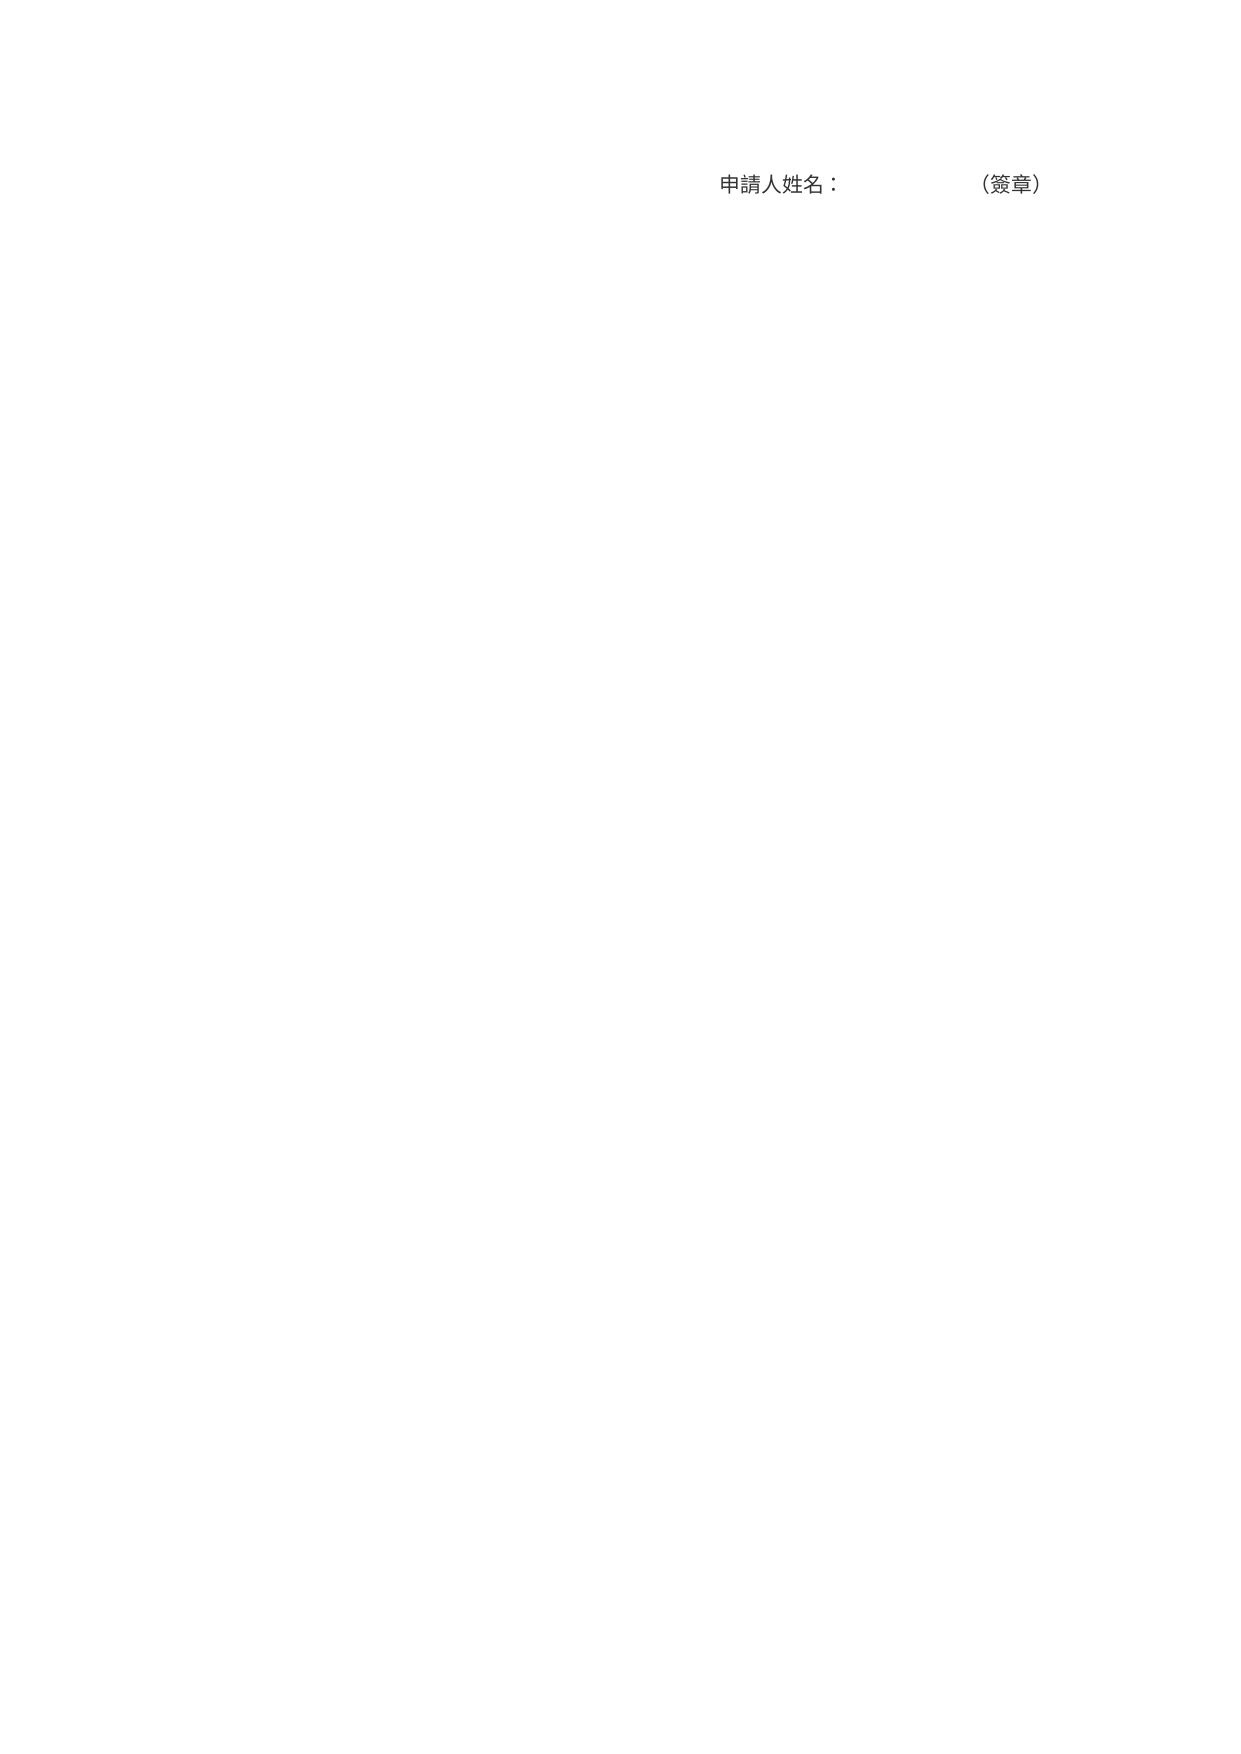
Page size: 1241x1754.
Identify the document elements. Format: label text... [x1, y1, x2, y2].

text 申請人姓名： （簽章） [187, 164, 1053, 202]
